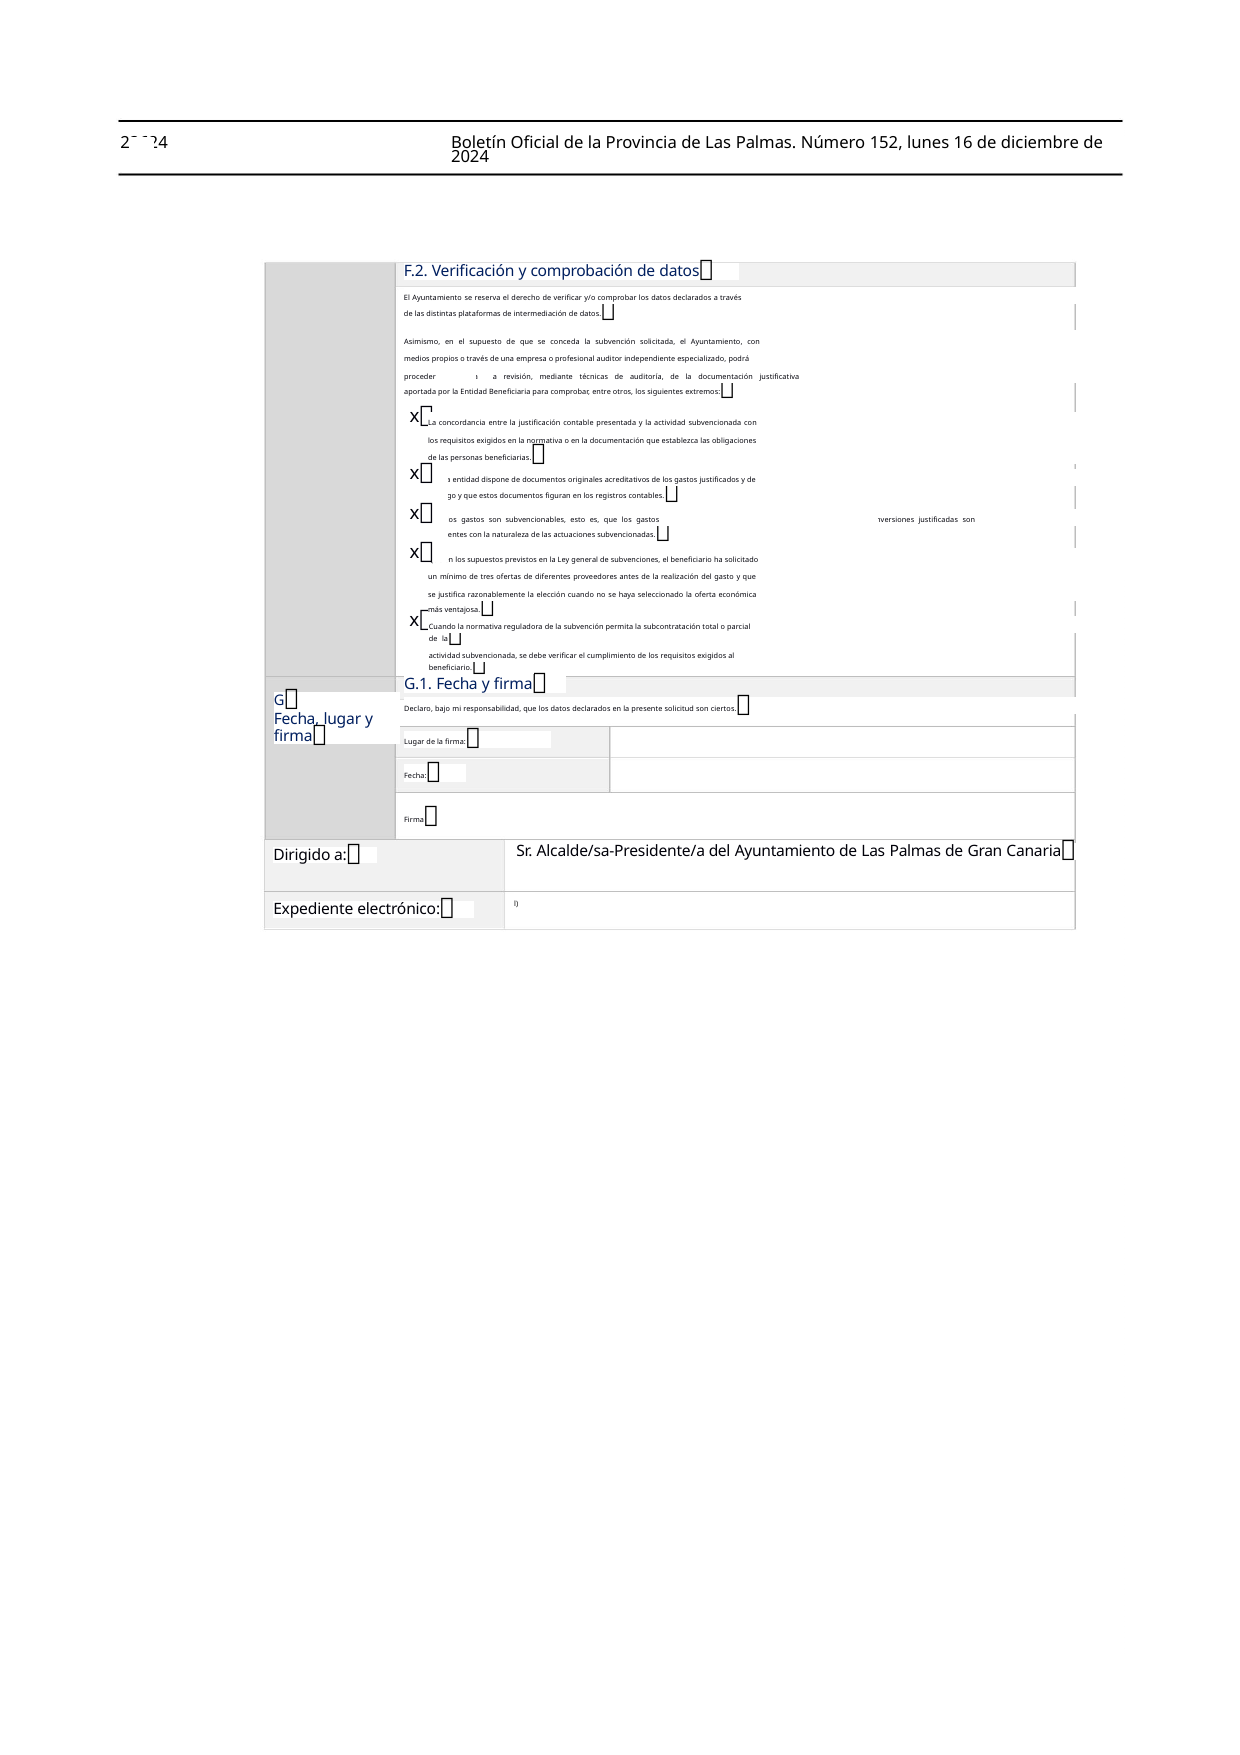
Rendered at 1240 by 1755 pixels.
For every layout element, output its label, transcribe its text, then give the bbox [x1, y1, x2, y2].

text proceder [404, 365, 476, 383]
text La concordancia entre la justificación contable presentada y la actividad subvencionada con [428, 412, 1091, 429]
text Que los gastos son subvencionables, esto es, que los gastos [448, 509, 877, 526]
text Lugar de la firma:ꢀ [479, 731, 551, 748]
text un mínimo de tres ofertas de diferentes proveedores antes de la realización del gasto y que [428, 566, 1091, 583]
text xꢀ [432, 544, 448, 562]
text Expediente electrónico:ꢀ [273, 901, 441, 918]
text Que la entidad dispone de documentos originales acreditativos de los gastos justificados y de [448, 469, 1091, 486]
text Dirigido a:ꢀ [359, 847, 377, 863]
text coherentes con la naturaleza de las actuaciones subvencionadas.ꢀ [448, 526, 657, 541]
text Asimismo, en el supuesto de que se conceda la subvención solicitada, el Ayuntamiento, con [404, 330, 1091, 348]
text xꢀ [432, 407, 448, 412]
text l) [514, 892, 535, 909]
text Fecha, lugar y [274, 713, 400, 728]
text xꢀ [409, 611, 420, 630]
text Firmaꢀ [404, 808, 425, 826]
text Firmaꢀ [426, 808, 435, 825]
text Cuando la normativa reguladora de la subvención permita la subcontratación total o parcial [428, 616, 1085, 633]
text se justifica razonablemente la elección cuando no se haya seleccionado la oferta económica [428, 583, 1091, 601]
text firmaꢀ [274, 728, 313, 744]
text El Ayuntamiento se reserva el derecho de verificar y/o comprobar los datos declarados a través [404, 287, 1090, 304]
text xꢀ [421, 464, 430, 482]
text Gꢀ [274, 692, 285, 709]
text xꢀ [421, 544, 430, 561]
text G.1. Fecha y firmaꢀ [404, 676, 533, 693]
text a [476, 365, 493, 383]
text xꢀ [409, 544, 420, 562]
text Declaro, bajo mi responsabilidad, que los datos declarados en la presente solicitud son ciertos.ꢀ [749, 697, 1086, 714]
text xꢀ [432, 464, 448, 483]
text aportada por la Entidad Beneficiaria para comprobar, entre otros, los siguientes extremos:ꢀ [733, 383, 1059, 398]
text beneficiario.ꢀ [485, 662, 534, 674]
text Fecha:ꢀ [404, 764, 427, 782]
text Lugar de la firma:ꢀ [404, 731, 467, 748]
text inversiones justificadas son [878, 509, 1091, 526]
text 3624 [154, 137, 192, 151]
text coherentes con la naturaleza de las actuaciones subvencionadas.ꢀ [669, 526, 900, 541]
text Firmaꢀ [437, 808, 461, 826]
text de las distintas plataformas de intermediación de datos.ꢀ [404, 304, 602, 319]
text de laꢀ [428, 633, 449, 645]
text Fecha:ꢀ [439, 764, 466, 782]
text su pago y que estos documentos figuran en los registros contables.ꢀ [677, 486, 913, 502]
text firmaꢀ [325, 728, 400, 744]
text Fecha:ꢀ [428, 764, 437, 781]
text más ventajosa.ꢀ [428, 601, 481, 616]
text Gꢀ [297, 692, 400, 709]
text xꢀ [409, 504, 420, 523]
text xꢀ [432, 504, 448, 523]
text medios propios o través de una empresa o profesional auditor independiente especializado, podrá [404, 348, 1091, 365]
text de laꢀ [461, 633, 483, 645]
text F.2. Verificación y comprobación de datosꢀ [404, 263, 700, 280]
text actividad subvencionada, se debe verificar el cumplimiento de los requisitos exigidos al [428, 645, 1055, 662]
text más ventajosa.ꢀ [493, 601, 549, 616]
text beneficiario.ꢀ [428, 662, 473, 674]
text 2 [120, 137, 154, 151]
text su pago y que estos documentos figuran en los registros contables.ꢀ [448, 486, 665, 502]
text xꢀ [421, 611, 428, 629]
text Gꢀ [286, 692, 295, 708]
text los requisitos exigidos en la normativa o en la documentación que establezca las obligaciones [428, 429, 1091, 447]
text xꢀ [409, 407, 420, 426]
text xꢀ [421, 407, 430, 425]
text Sr. Alcalde/sa-Presidente/a del Ayuntamiento de Las Palmas de Gran Canariaꢀ [516, 843, 1062, 860]
text la revisión, mediante técnicas de auditoría, de la documentación justificativa [493, 365, 1091, 383]
text Boletín Oficial de la Provincia de Las Palmas. Número 152, lunes 16 de diciembre de 2024 [451, 137, 1143, 166]
text Que en los supuestos previstos en la Ley general de subvenciones, el beneficiario ha solicitado [428, 548, 1091, 566]
text xꢀ [409, 464, 420, 483]
text Declaro, bajo mi responsabilidad, que los datos declarados en la presente solicitud son ciertos.ꢀ [404, 697, 737, 714]
text Dirigido a:ꢀ [273, 847, 347, 863]
text de las personas beneficiarias.ꢀ [428, 447, 532, 464]
text de las distintas plataformas de intermediación de datos.ꢀ [614, 304, 821, 319]
text xꢀ [421, 504, 430, 522]
text aportada por la Entidad Beneficiaria para comprobar, entre otros, los siguientes extremos:ꢀ [404, 383, 721, 398]
text de las personas beneficiarias.ꢀ [544, 447, 1091, 464]
text firmaꢀ [314, 728, 323, 744]
